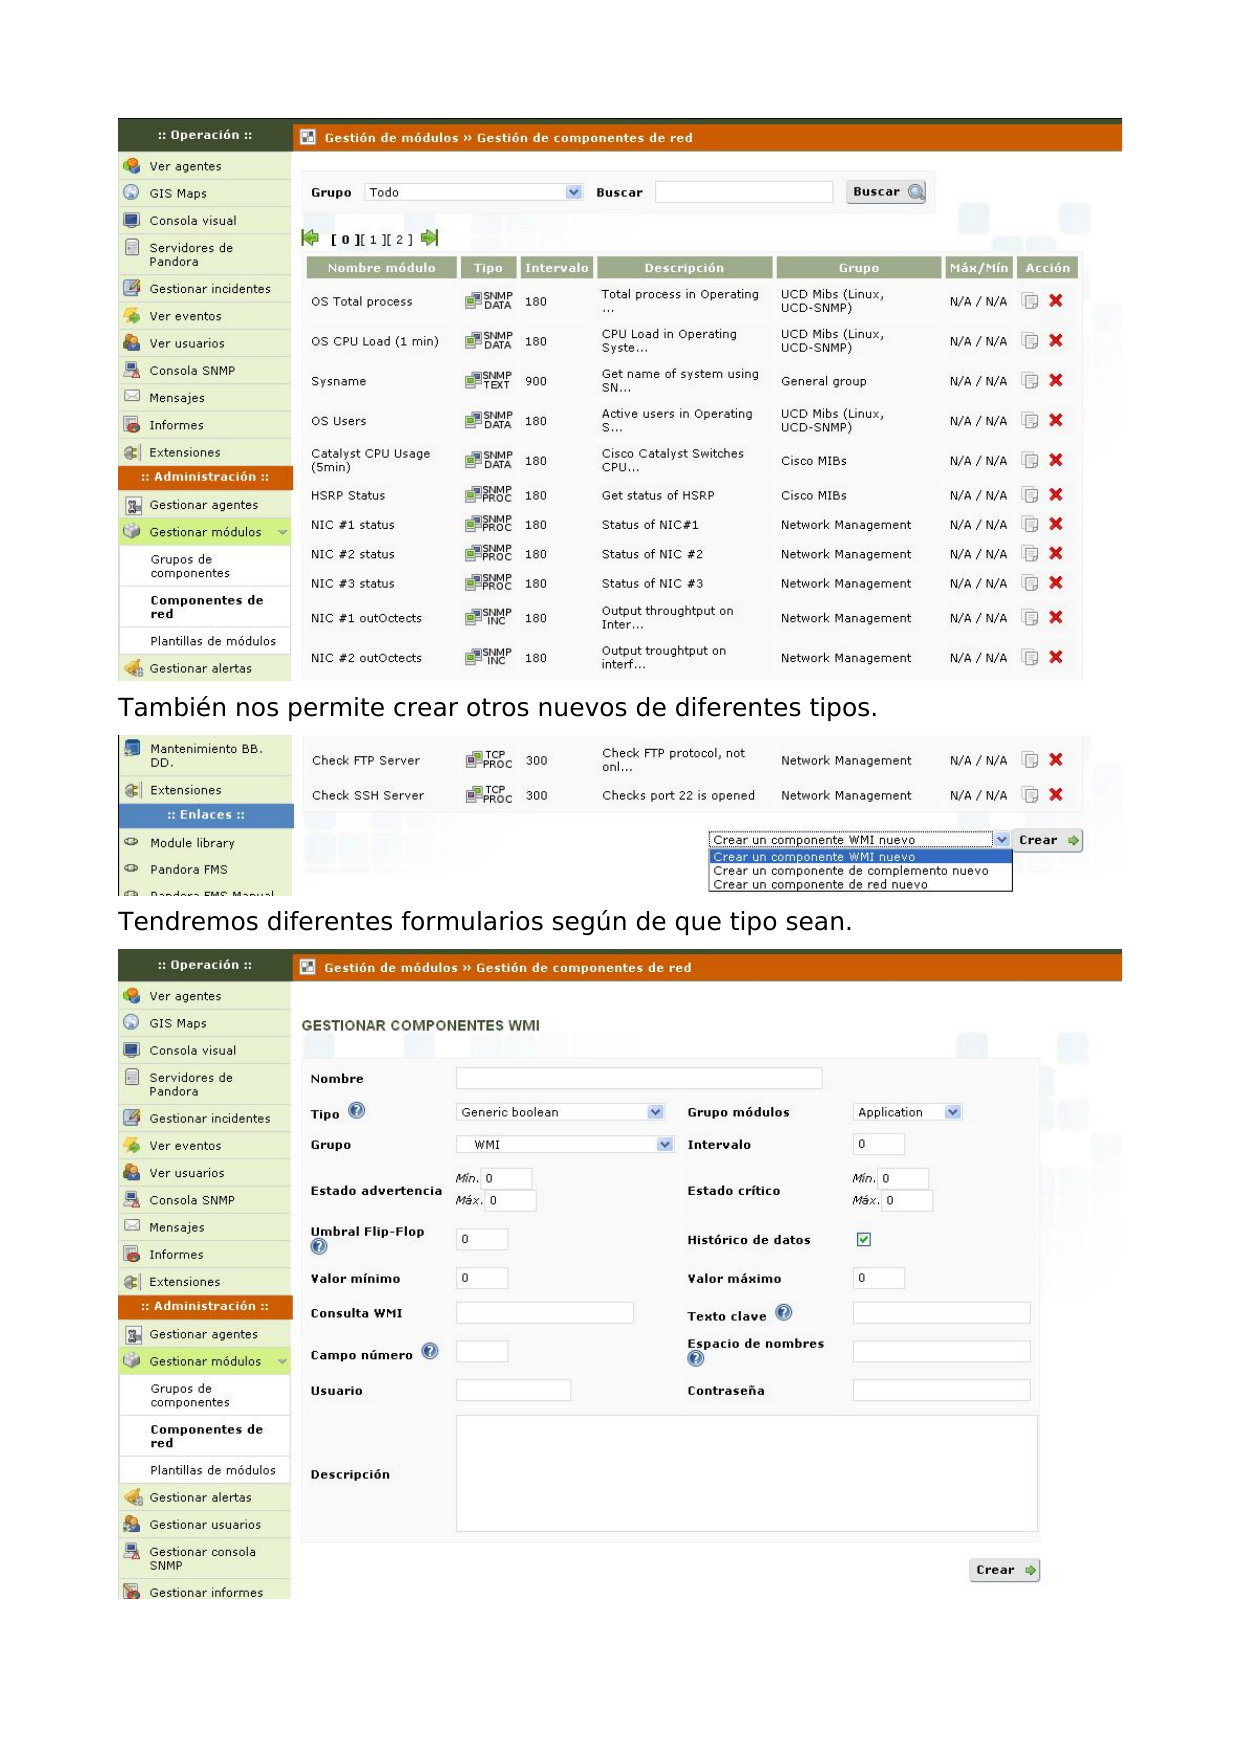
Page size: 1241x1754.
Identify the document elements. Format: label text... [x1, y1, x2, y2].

picture [118, 949, 1123, 1599]
text Tendremos diferentes formularios según de que tipo sean. [118, 908, 1122, 937]
text También nos permite crear otros nuevos de diferentes tipos. [118, 693, 1122, 722]
picture [118, 735, 1123, 896]
picture [118, 118, 1123, 681]
